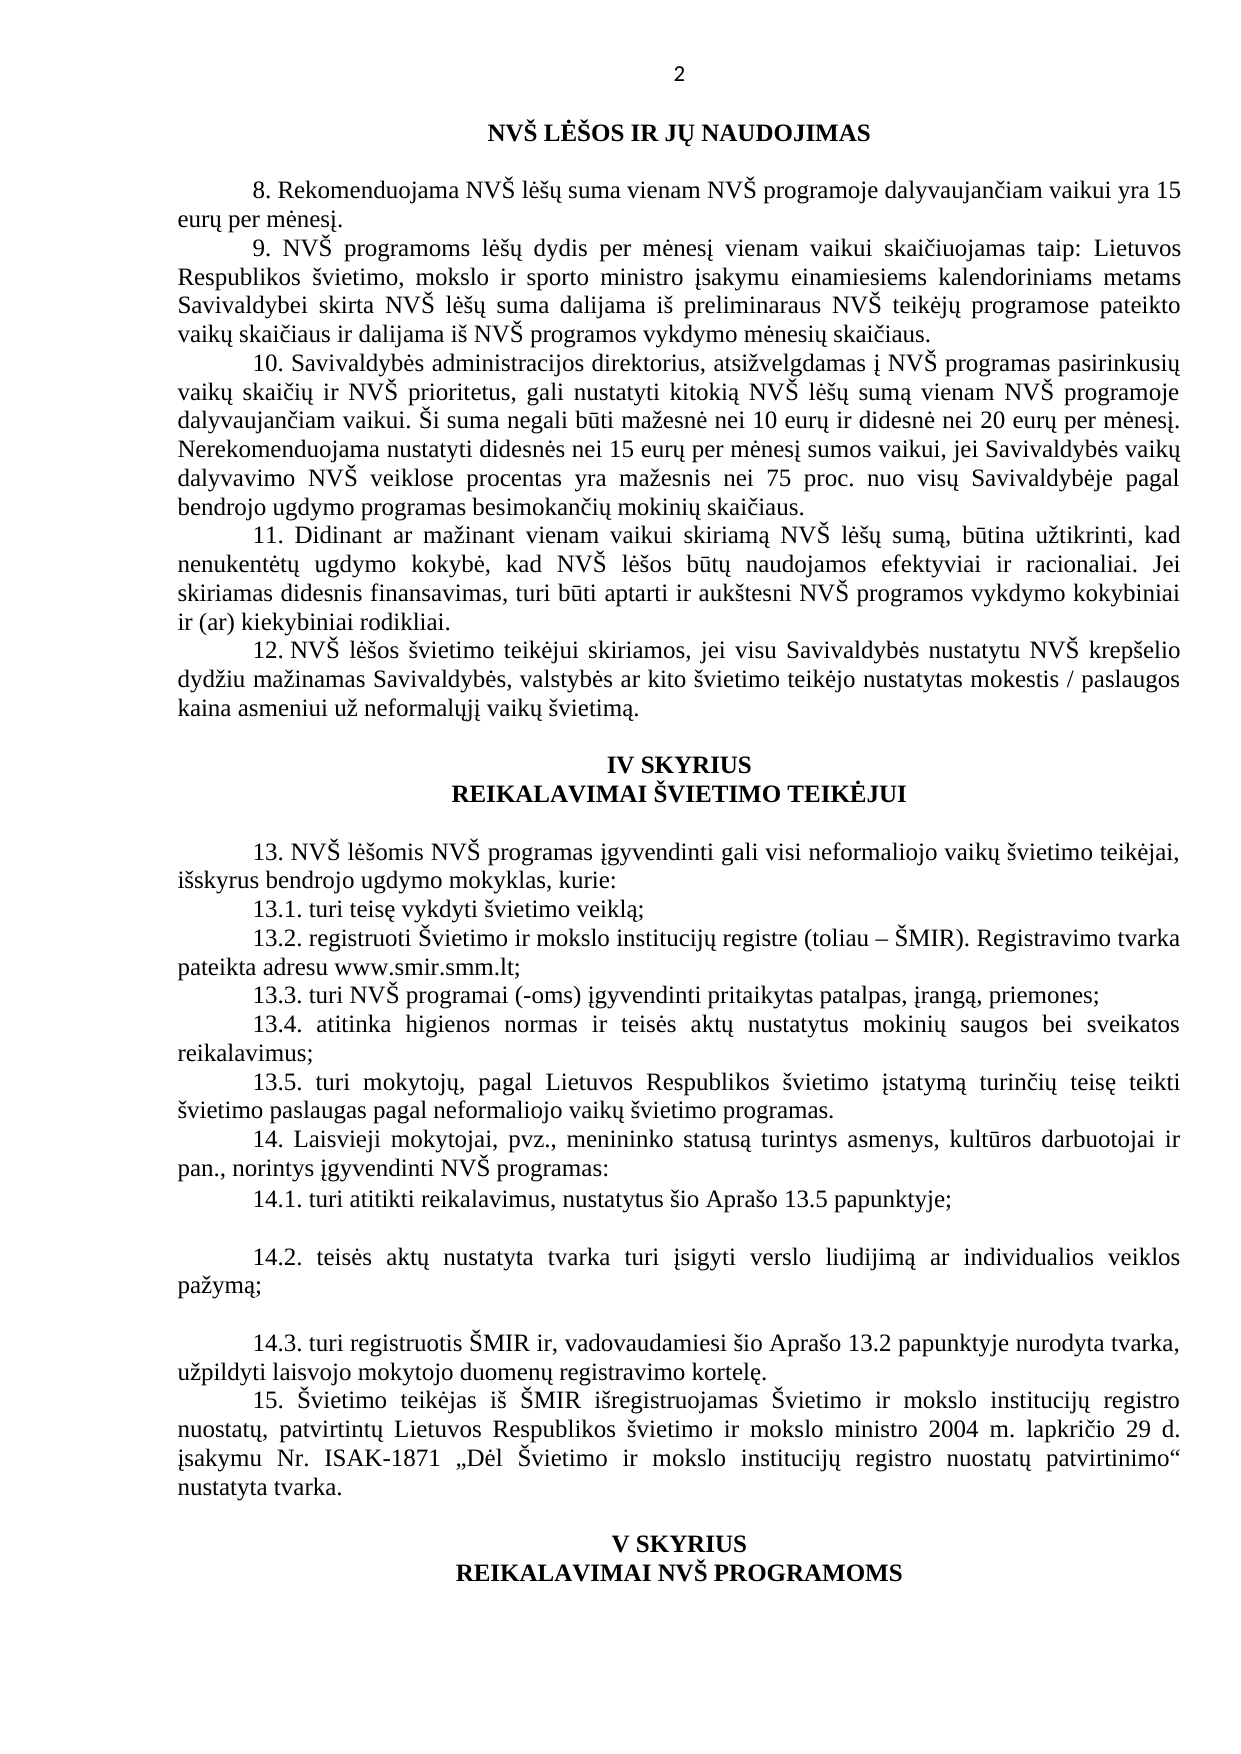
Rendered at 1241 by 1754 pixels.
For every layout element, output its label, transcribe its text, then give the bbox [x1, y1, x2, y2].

text 8. Rekomenduojama NVŠ lėšų suma vienam NVŠ programoje dalyvaujančiam vaikui yra 15 eurų per mėnesį. [177, 176, 1181, 233]
text REIKALAVIMAI NVŠ PROGRAMOMS [177, 1558, 1181, 1587]
text REIKALAVIMAI ŠVIETIMO TEIKĖJUI [177, 779, 1181, 808]
text IV SKYRIUS [177, 751, 1181, 779]
text 14.3. turi registruotis ŠMIR ir, vadovaudamiesi šio Aprašo 13.2 papunktyje nurodyta tvarka, užpildyti laisvojo mokytojo duomenų registravimo kortelę. [177, 1328, 1181, 1386]
text 11. Didinant ar mažinant vienam vaikui skiriamą NVŠ lėšų sumą, būtina užtikrinti, kad nenukentėtų ugdymo kokybė, kad NVŠ lėšos būtų naudojamos efektyviai ir racionaliai. Jei skiriamas didesnis finansavimas, turi būti aptarti ir aukštesni NVŠ programos vykdymo kokybiniai ir (ar) kiekybiniai rodikliai. [177, 521, 1181, 636]
text 9. NVŠ programoms lėšų dydis per mėnesį vienam vaikui skaičiuojamas taip: Lietuvos Respublikos švietimo, mokslo ir sporto ministro įsakymu einamiesiems kalendoriniams metams Savivaldybei skirta NVŠ lėšų suma dalijama iš preliminaraus NVŠ teikėjų programose pateikto vaikų skaičiaus ir dalijama iš NVŠ programos vykdymo mėnesių skaičiaus. [177, 233, 1181, 348]
text 14.2. teisės aktų nustatyta tvarka turi įsigyti verslo liudijimą ar individualios veiklos pažymą; [177, 1242, 1181, 1299]
text 13.3. turi NVŠ programai (-oms) įgyvendinti pritaikytas patalpas, įrangą, priemones; [177, 981, 1181, 1009]
text 10. Savivaldybės administracijos direktorius, atsižvelgdamas į NVŠ programas pasirinkusių vaikų skaičių ir NVŠ prioritetus, gali nustatyti kitokią NVŠ lėšų sumą vienam NVŠ programoje dalyvaujančiam vaikui. Ši suma negali būti mažesnė nei 10 eurų ir didesnė nei 20 eurų per mėnesį. Nerekomenduojama nustatyti didesnės nei 15 eurų per mėnesį sumos vaikui, jei Savivaldybės vaikų dalyvavimo NVŠ veiklose procentas yra mažesnis nei 75 proc. nuo visų Savivaldybėje pagal bendrojo ugdymo programas besimokančių mokinių skaičiaus. [177, 348, 1181, 521]
text 13.5. turi mokytojų, pagal Lietuvos Respublikos švietimo įstatymą turinčių teisę teikti švietimo paslaugas pagal neformaliojo vaikų švietimo programas. [177, 1067, 1181, 1124]
text 14. Laisvieji mokytojai, pvz., menininko statusą turintys asmenys, kultūros darbuotojai ir pan., norintys įgyvendinti NVŠ programas: [177, 1124, 1181, 1182]
text NVŠ LĖŠOS IR JŲ NAUDOJIMAS [177, 118, 1181, 147]
text 12. NVŠ lėšos švietimo teikėjui skiriamos, jei visu Savivaldybės nustatytu NVŠ krepšelio dydžiu mažinamas Savivaldybės, valstybės ar kito švietimo teikėjo nustatytas mokestis / paslaugos kaina asmeniui už neformalųjį vaikų švietimą. [177, 636, 1181, 722]
text 15. Švietimo teikėjas iš ŠMIR išregistruojamas Švietimo ir mokslo institucijų registro nuostatų, patvirtintų Lietuvos Respublikos švietimo ir mokslo ministro 2004 m. lapkričio 29 d. įsakymu Nr. ISAK-1871 „Dėl Švietimo ir mokslo institucijų registro nuostatų patvirtinimo“ nustatyta tvarka. [177, 1386, 1181, 1501]
text 13.4. atitinka higienos normas ir teisės aktų nustatytus mokinių saugos bei sveikatos reikalavimus; [177, 1009, 1181, 1067]
text V SKYRIUS [177, 1529, 1181, 1558]
text 14.1. turi atitikti reikalavimus, nustatytus šio Aprašo 13.5 papunktyje; [177, 1184, 1181, 1213]
text 13. NVŠ lėšomis NVŠ programas įgyvendinti gali visi neformaliojo vaikų švietimo teikėjai, išskyrus bendrojo ugdymo mokyklas, kurie: [177, 837, 1181, 894]
text 13.2. registruoti Švietimo ir mokslo institucijų registre (toliau – ŠMIR). Registravimo tvarka pateikta adresu www.smir.smm.lt; [177, 923, 1181, 981]
text 13.1. turi teisę vykdyti švietimo veiklą; [177, 894, 1181, 923]
